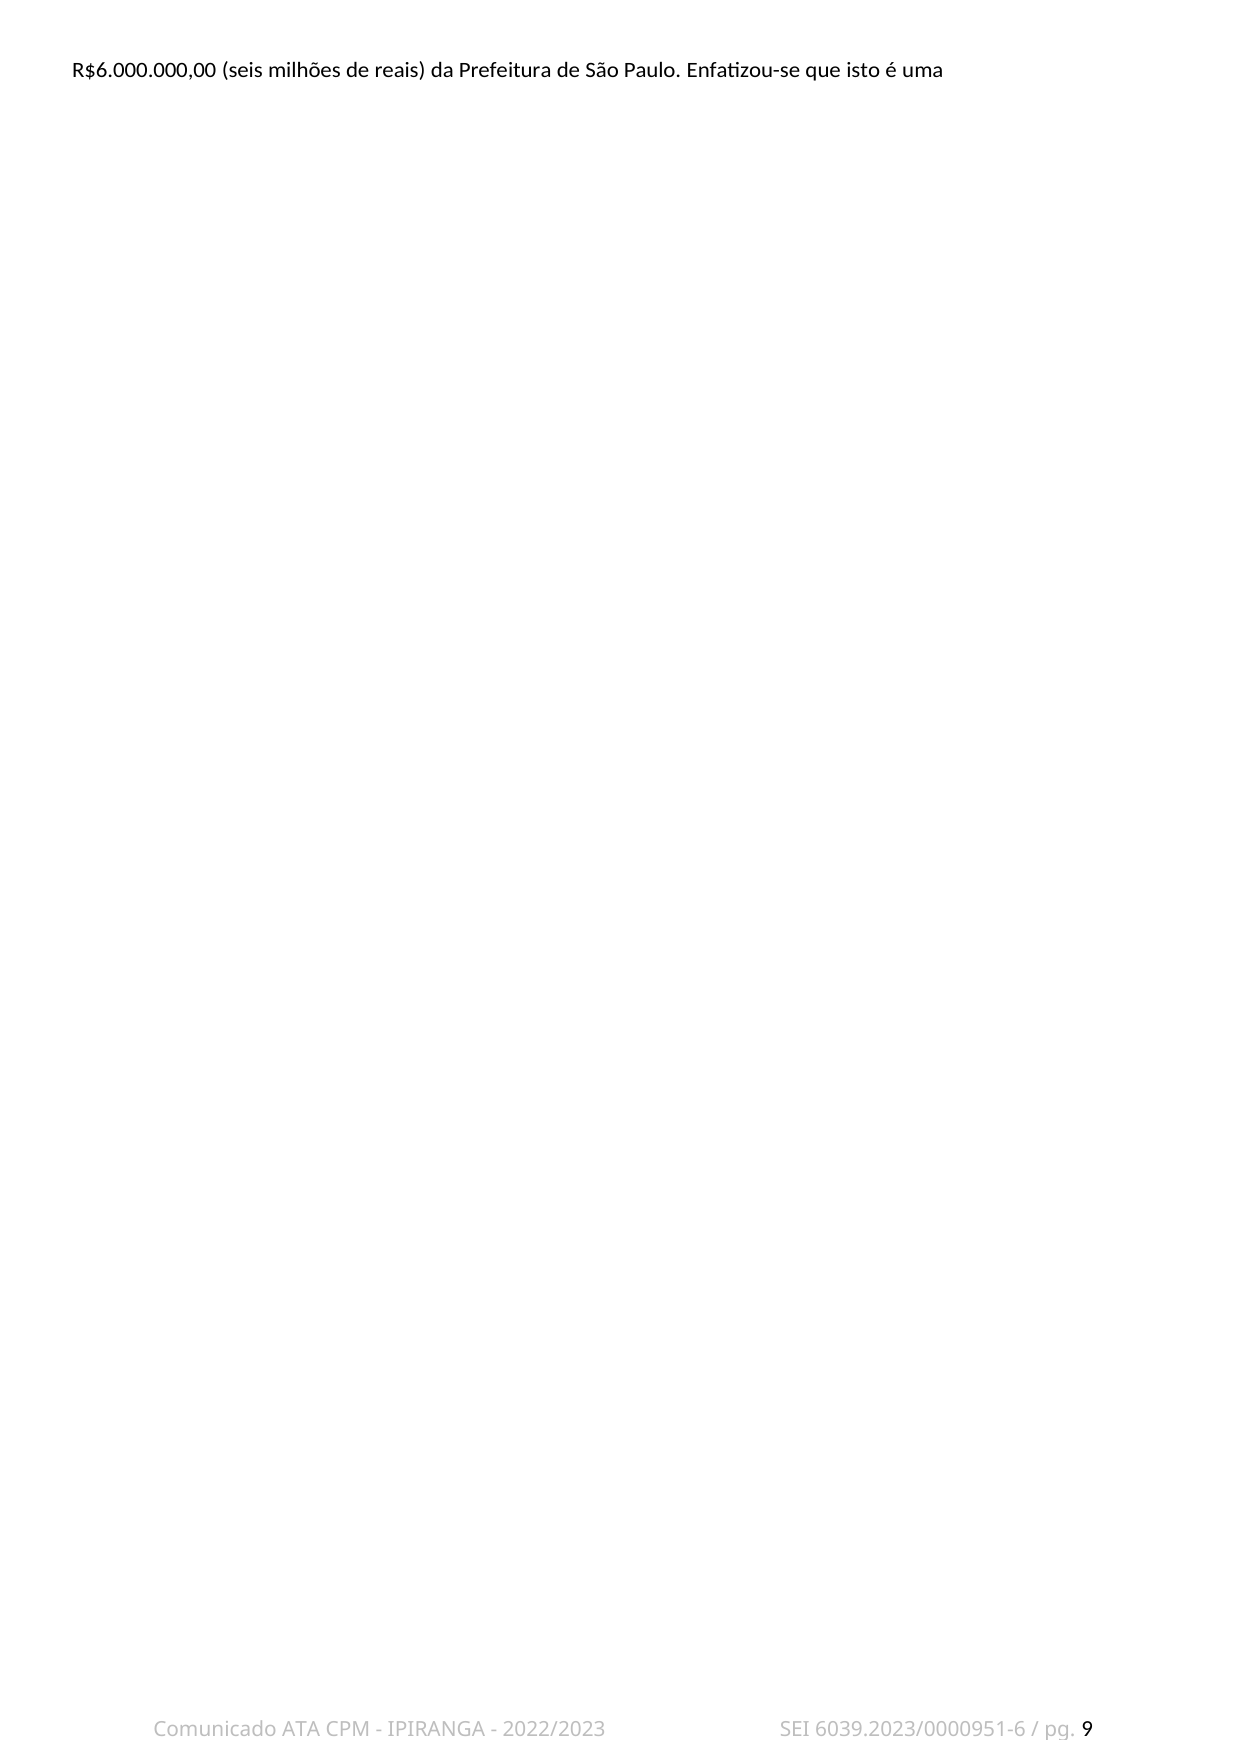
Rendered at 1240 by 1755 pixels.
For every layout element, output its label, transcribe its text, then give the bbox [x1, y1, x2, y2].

text R$6.000.000,00 (seis milhões de reais) da Prefeitura de São Paulo. Enfatizou-se que isto é uma [72, 56, 947, 83]
